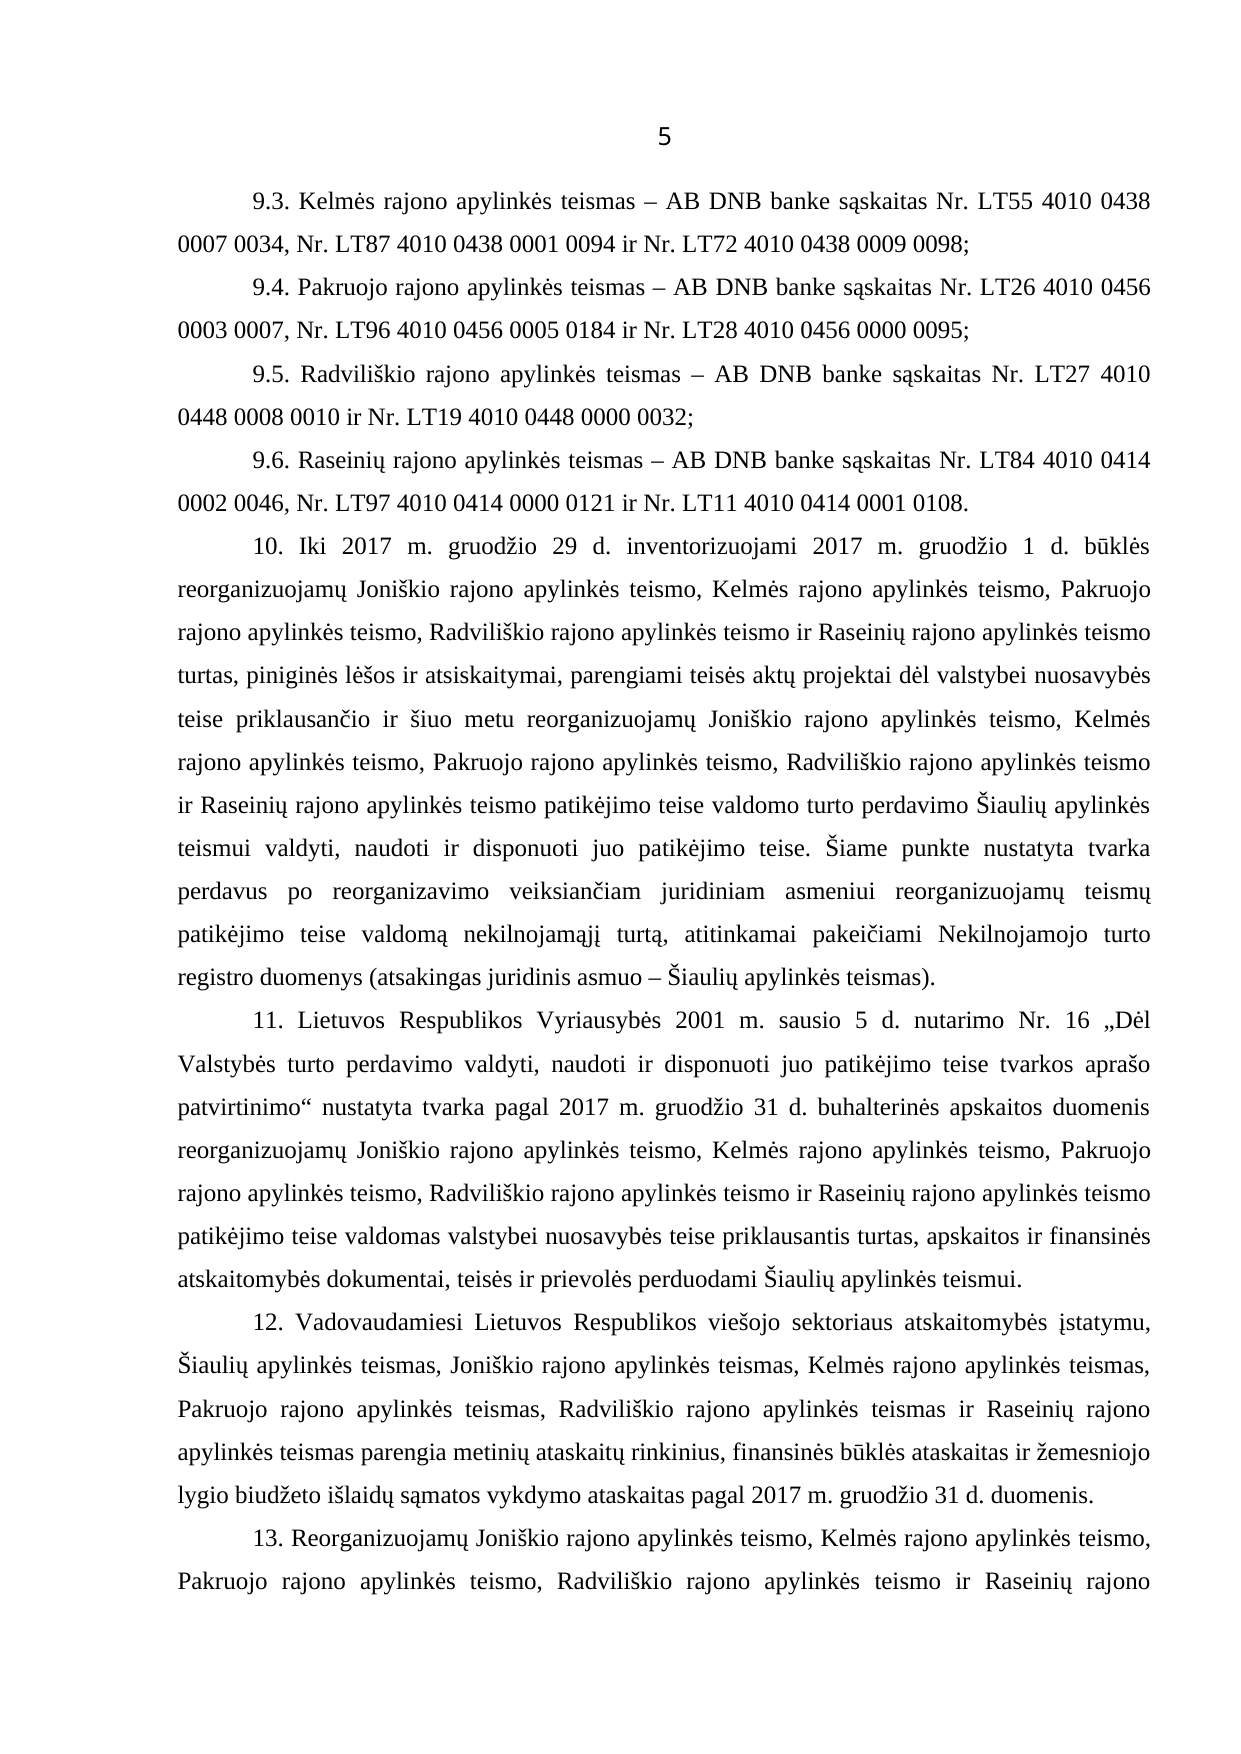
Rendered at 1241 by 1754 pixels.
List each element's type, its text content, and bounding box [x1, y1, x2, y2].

text 12. Vadovaudamiesi Lietuvos Respublikos viešojo sektoriaus atskaitomybės įstatymu, Šiaulių apylinkės teismas, Joniškio rajono apylinkės teismas, Kelmės rajono apylinkės teismas, Pakruojo rajono apylinkės teismas, Radviliškio rajono apylinkės teismas ir Raseinių rajono apylinkės teismas parengia metinių ataskaitų rinkinius, finansinės būklės ataskaitas ir žemesniojo lygio biudžeto išlaidų sąmatos vykdymo ataskaitas pagal 2017 m. gruodžio 31 d. duomenis. [177, 1307, 1152, 1509]
text 9.4. Pakruojo rajono apylinkės teismas – AB DNB banke sąskaitas Nr. LT26 4010 0456 0003 0007, Nr. LT96 4010 0456 0005 0184 ir Nr. LT28 4010 0456 0000 0095; [177, 272, 1152, 344]
text 13. Reorganizuojamų Joniškio rajono apylinkės teismo, Kelmės rajono apylinkės teismo, Pakruojo rajono apylinkės teismo, Radviliškio rajono apylinkės teismo ir Raseinių rajono [177, 1523, 1152, 1595]
text 9.6. Raseinių rajono apylinkės teismas – AB DNB banke sąskaitas Nr. LT84 4010 0414 0002 0046, Nr. LT97 4010 0414 0000 0121 ir Nr. LT11 4010 0414 0001 0108. [177, 445, 1152, 517]
text 11. Lietuvos Respublikos Vyriausybės 2001 m. sausio 5 d. nutarimo Nr. 16 „Dėl Valstybės turto perdavimo valdyti, naudoti ir disponuoti juo patikėjimo teise tvarkos aprašo patvirtinimo“ nustatyta tvarka pagal 2017 m. gruodžio 31 d. buhalterinės apskaitos duomenis reorganizuojamų Joniškio rajono apylinkės teismo, Kelmės rajono apylinkės teismo, Pakruojo rajono apylinkės teismo, Radviliškio rajono apylinkės teismo ir Raseinių rajono apylinkės teismo patikėjimo teise valdomas valstybei nuosavybės teise priklausantis turtas, apskaitos ir finansinės atskaitomybės dokumentai, teisės ir prievolės perduodami Šiaulių apylinkės teismui. [177, 1006, 1152, 1293]
text 10. Iki 2017 m. gruodžio 29 d. inventorizuojami 2017 m. gruodžio 1 d. būklės reorganizuojamų Joniškio rajono apylinkės teismo, Kelmės rajono apylinkės teismo, Pakruojo rajono apylinkės teismo, Radviliškio rajono apylinkės teismo ir Raseinių rajono apylinkės teismo turtas, piniginės lėšos ir atsiskaitymai, parengiami teisės aktų projektai dėl valstybei nuosavybės teise priklausančio ir šiuo metu reorganizuojamų Joniškio rajono apylinkės teismo, Kelmės rajono apylinkės teismo, Pakruojo rajono apylinkės teismo, Radviliškio rajono apylinkės teismo ir Raseinių rajono apylinkės teismo patikėjimo teise valdomo turto perdavimo Šiaulių apylinkės teismui valdyti, naudoti ir disponuoti juo patikėjimo teise. Šiame punkte nustatyta tvarka perdavus po reorganizavimo veiksiančiam juridiniam asmeniui reorganizuojamų teismų patikėjimo teise valdomą nekilnojamąjį turtą, atitinkamai pakeičiami Nekilnojamojo turto registro duomenys (atsakingas juridinis asmuo – Šiaulių apylinkės teismas). [177, 531, 1152, 991]
text 9.5. Radviliškio rajono apylinkės teismas – AB DNB banke sąskaitas Nr. LT27 4010 0448 0008 0010 ir Nr. LT19 4010 0448 0000 0032; [177, 359, 1152, 431]
text 9.3. Kelmės rajono apylinkės teismas – AB DNB banke sąskaitas Nr. LT55 4010 0438 0007 0034, Nr. LT87 4010 0438 0001 0094 ir Nr. LT72 4010 0438 0009 0098; [177, 186, 1152, 258]
